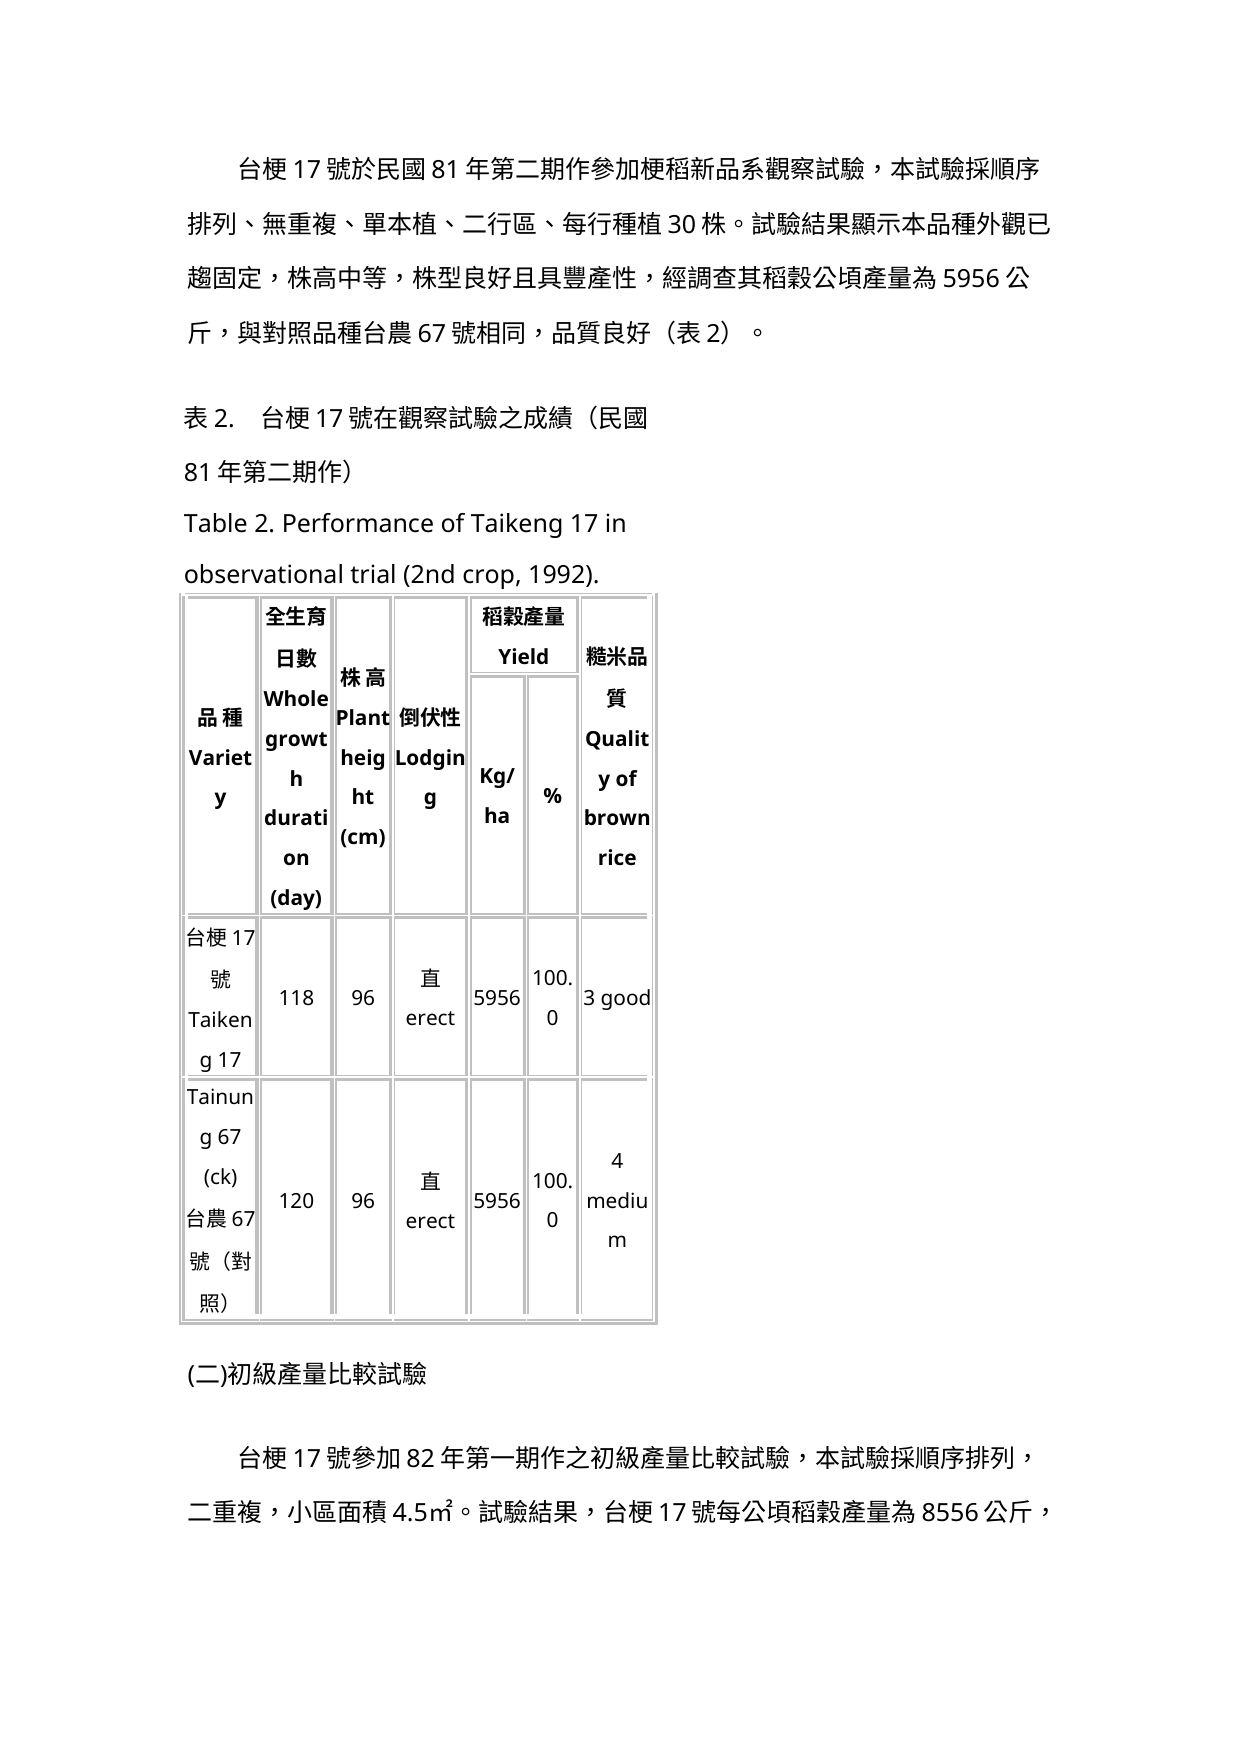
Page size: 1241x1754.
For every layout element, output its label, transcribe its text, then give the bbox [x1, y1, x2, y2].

text 台梗17號於民國81年第二期作參加梗稻新品系觀察試驗，本試驗採順序排列、無重複、單本植、二行區、每行種植30株。試驗結果顯示本品種外觀已趨固定，株高中等，株型良好且具豐產性，經調查其稻穀公頃產量為5956公斤，與對照品種台農67號相同，品質良好（表2）。 [187, 150, 1053, 349]
table_cell 品 種 Variety [182, 593, 258, 913]
table_header 表2. 台梗17號在觀察試驗之成績（民國81年第二期作） Table 2. Performance of Taikeng 17 in observational trial (2nd crop, 1992). [182, 397, 655, 592]
table_cell 96 [334, 1075, 392, 1319]
table_cell 全生育日數 Whole growth duration (day) [262, 599, 330, 913]
table_cell 倒伏性 Lodging [395, 599, 465, 913]
table_cell 120 [259, 1075, 333, 1319]
table_cell 糙米品質 Quality of brown rice [579, 593, 655, 913]
table_cell 直erect [392, 1075, 468, 1319]
text (二)初級產量比較試驗 [187, 1354, 1053, 1391]
table_cell 稻穀產量Yield [472, 599, 576, 672]
table_cell 118 [262, 919, 330, 1075]
table_cell 100.0 [529, 919, 576, 1075]
table_cell 株 高 Plant height (cm) [337, 599, 389, 913]
table_cell 台梗17號 Taikeng 17 [182, 913, 258, 1075]
text 台梗17號參加82年第一期作之初級產量比較試驗，本試驗採順序排列，二重複，小區面積4.5㎡。試驗結果，台梗17號每公頃稻穀產量為8556公斤，較對照品種台農67號增產11.6％，生育日數早熟二天，米質優良（表3）。且經嘉義農業試驗分所檢定結果稻熱病為抗級，經選出晉入高級產量比較試驗。 [187, 1438, 1053, 1529]
table_cell 96 [337, 919, 389, 1075]
table_cell % [529, 678, 576, 913]
table_cell 直erect [395, 919, 465, 1075]
table_cell 4 medium [579, 1075, 655, 1319]
table_cell Tainung 67 (ck) 台農67號（對照） [182, 1075, 258, 1319]
table_cell Kg/ha [472, 678, 523, 913]
table_cell 5956 [472, 919, 523, 1075]
table_cell 100.0 [526, 1075, 579, 1319]
table_cell 3 good [579, 913, 655, 1075]
table_cell 5956 [468, 1075, 526, 1319]
